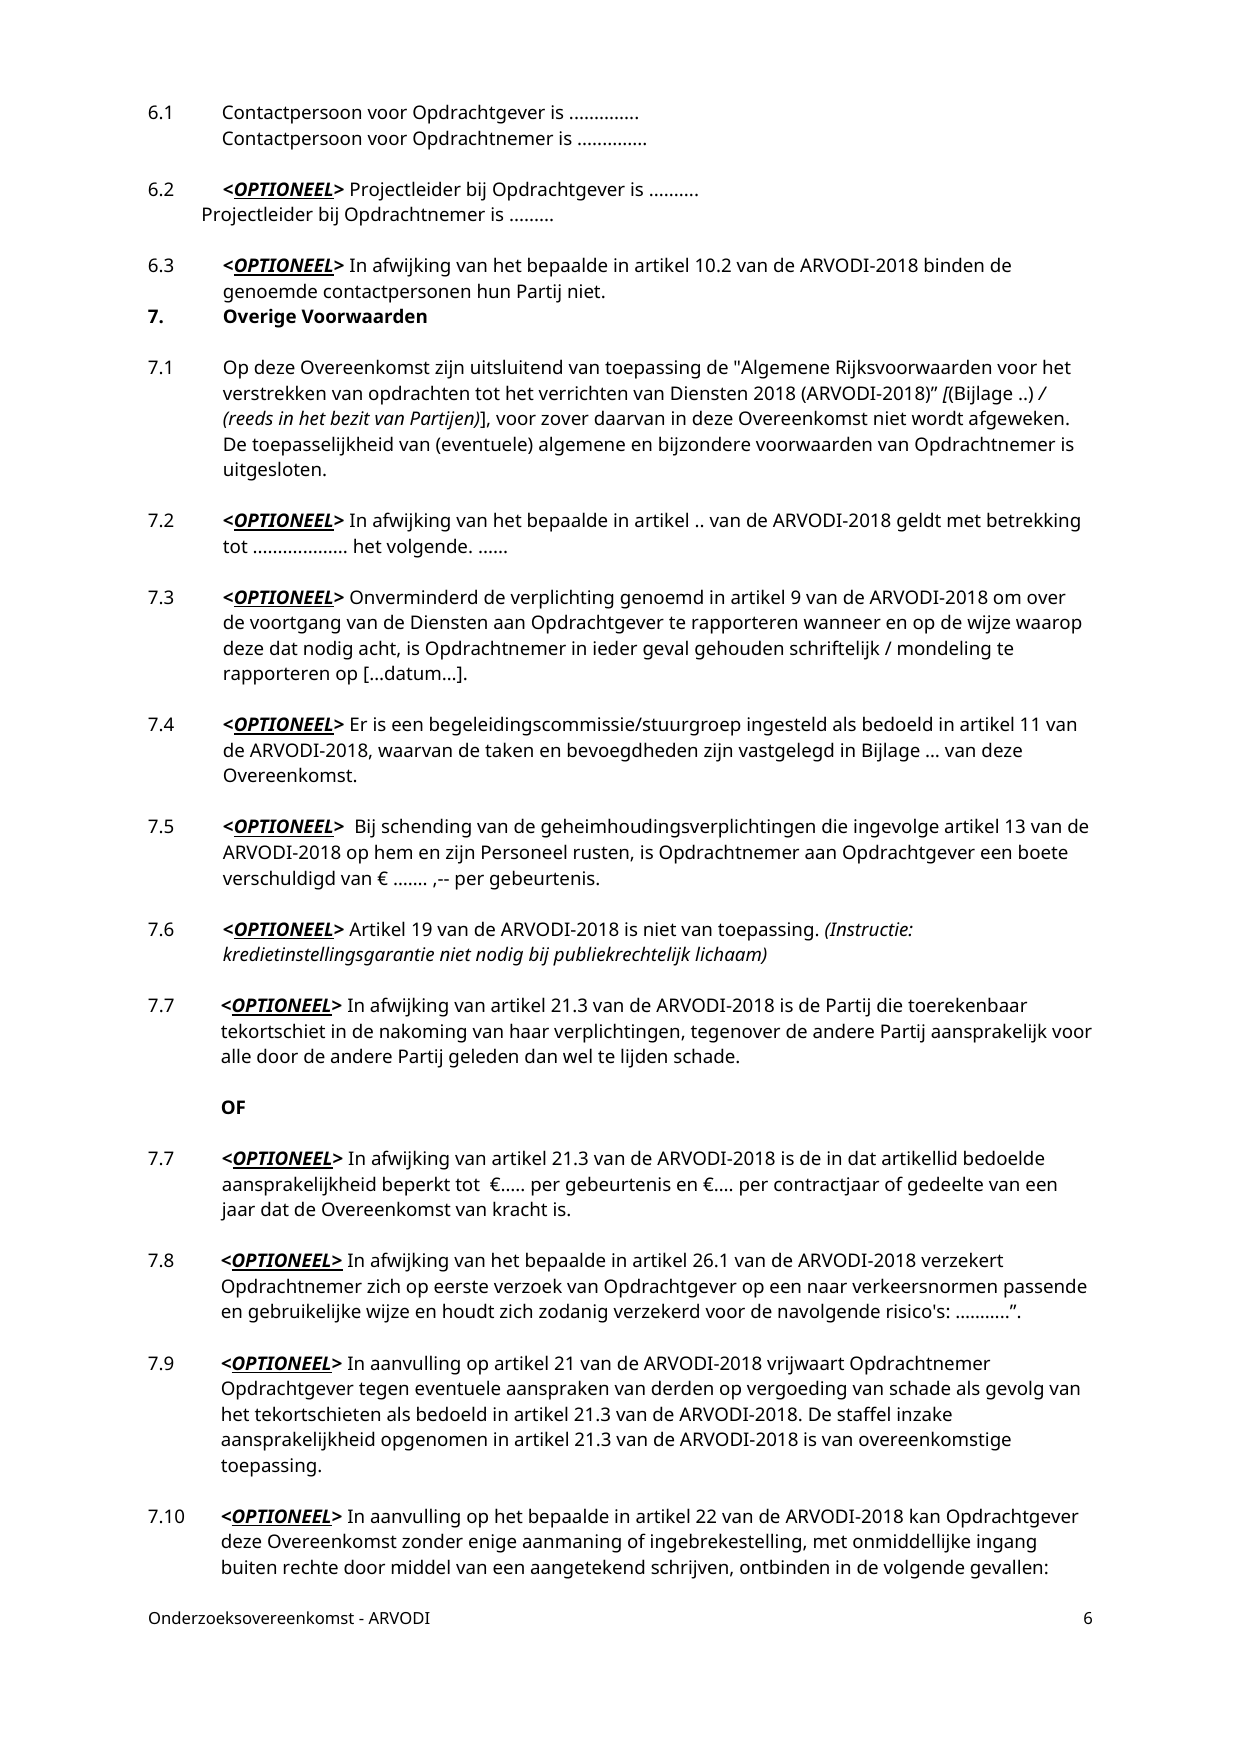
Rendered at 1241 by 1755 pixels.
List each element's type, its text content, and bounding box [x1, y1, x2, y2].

text 7.7 <OPTIONEEL> In afwijking van artikel 21.3 van de ARVODI-2018 is de in dat artikellid bedoelde aansprakelijkheid beperkt tot €….. per gebeurtenis en €…. per contractjaar of gedeelte van een jaar dat de Overeenkomst van kracht is. [148, 1146, 1093, 1222]
text 7.10 <OPTIONEEL> In aanvulling op het bepaalde in artikel 22 van de ARVODI-2018 kan Opdrachtgever deze Overeenkomst zonder enige aanmaning of ingebrekestelling, met onmiddellijke ingang buiten rechte door middel van een aangetekend schrijven, ontbinden in de volgende gevallen: [148, 1503, 1093, 1579]
text 7.6 <OPTIONEEL> Artikel 19 van de ARVODI-2018 is niet van toepassing. (Instructie: kredietinstellingsgarantie niet nodig bij publiekrechtelijk lichaam) [148, 916, 1093, 967]
text 6.3 <OPTIONEEL> In afwijking van het bepaalde in artikel 10.2 van de ARVODI-2018 binden de genoemde contactpersonen hun Partij niet. [148, 252, 1093, 303]
text Projectleider bij Opdrachtnemer is ......... [148, 201, 1093, 227]
text 7.9 <OPTIONEEL> In aanvulling op artikel 21 van de ARVODI-2018 vrijwaart Opdrachtnemer Opdrachtgever tegen eventuele aanspraken van derden op vergoeding van schade als gevolg van het tekortschieten als bedoeld in artikel 21.3 van de ARVODI-2018. De staffel inzake aansprakelijkheid opgenomen in artikel 21.3 van de ARVODI-2018 is van overeenkomstige toepassing. [148, 1350, 1093, 1477]
text 6.1 Contactpersoon voor Opdrachtgever is .............. [148, 99, 1093, 125]
text 6.2 <OPTIONEEL> Projectleider bij Opdrachtgever is .......... [148, 176, 1093, 201]
text Contactpersoon voor Opdrachtnemer is .............. [148, 125, 1093, 150]
text 7.1 Op deze Overeenkomst zijn uitsluitend van toepassing de "Algemene Rijksvoorwaarden voor het verstrekken van opdrachten tot het verrichten van Diensten 2018 (ARVODI-2018)” [(Bijlage ..) / (reeds in het bezit van Partijen)], voor zover daarvan in deze Overeenkomst niet wordt afgeweken. De toepasselijkheid van (eventuele) algemene en bijzondere voorwaarden van Opdrachtnemer is uitgesloten. [148, 354, 1093, 482]
text 7.2 <OPTIONEEL> In afwijking van het bepaalde in artikel .. van de ARVODI-2018 geldt met betrekking tot ................... het volgende. ...... [148, 508, 1093, 559]
text 7.4 <OPTIONEEL> Er is een begeleidingscommissie/stuurgroep ingesteld als bedoeld in artikel 11 van de ARVODI-2018, waarvan de taken en bevoegdheden zijn vastgelegd in Bijlage … van deze Overeenkomst. [148, 712, 1093, 788]
text 7.7 <OPTIONEEL> In afwijking van artikel 21.3 van de ARVODI-2018 is de Partij die toerekenbaar tekortschiet in de nakoming van haar verplichtingen, tegenover de andere Partij aansprakelijk voor alle door de andere Partij geleden dan wel te lijden schade. [148, 992, 1093, 1069]
text 7.5 <OPTIONEEL> Bij schending van de geheimhoudingsverplichtingen die ingevolge artikel 13 van de ARVODI-2018 op hem en zijn Personeel rusten, is Opdrachtnemer aan Opdrachtgever een boete verschuldigd van € ……. ,-- per gebeurtenis. [148, 814, 1093, 890]
text 7. Overige Voorwaarden [148, 303, 1093, 329]
text 7.3 <OPTIONEEL> Onverminderd de verplichting genoemd in artikel 9 van de ARVODI-2018 om over de voortgang van de Diensten aan Opdrachtgever te rapporteren wanneer en op de wijze waarop deze dat nodig acht, is Opdrachtnemer in ieder geval gehouden schriftelijk / mondeling te rapporteren op […datum…]. [148, 584, 1093, 686]
text 7.8 <OPTIONEEL> In afwijking van het bepaalde in artikel 26.1 van de ARVODI-2018 verzekert Opdrachtnemer zich op eerste verzoek van Opdrachtgever op een naar verkeersnormen passende en gebruikelijke wijze en houdt zich zodanig verzekerd voor de navolgende risico's: ………..”. [148, 1248, 1093, 1324]
text of [148, 1094, 1093, 1120]
